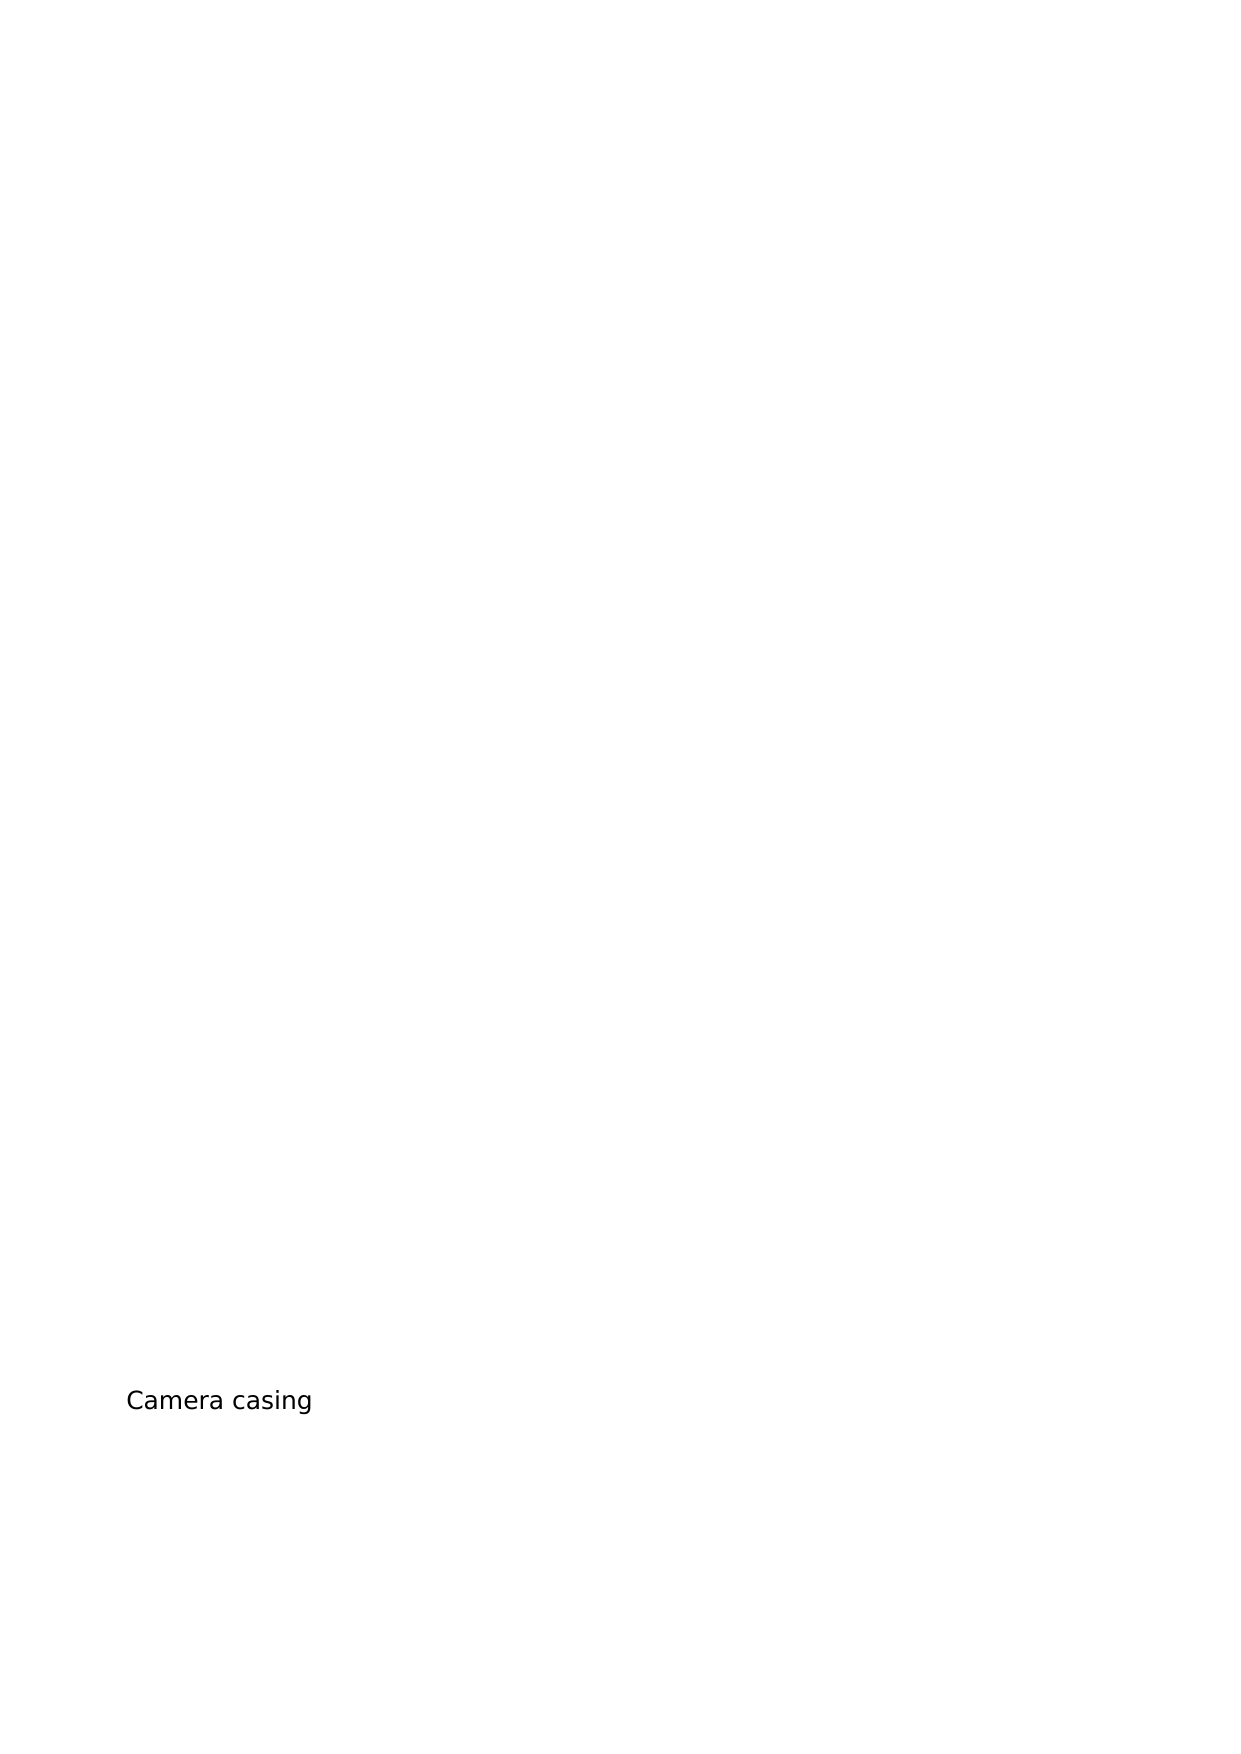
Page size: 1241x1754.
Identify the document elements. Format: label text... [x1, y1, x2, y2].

text Camera casing [118, 118, 1122, 1416]
